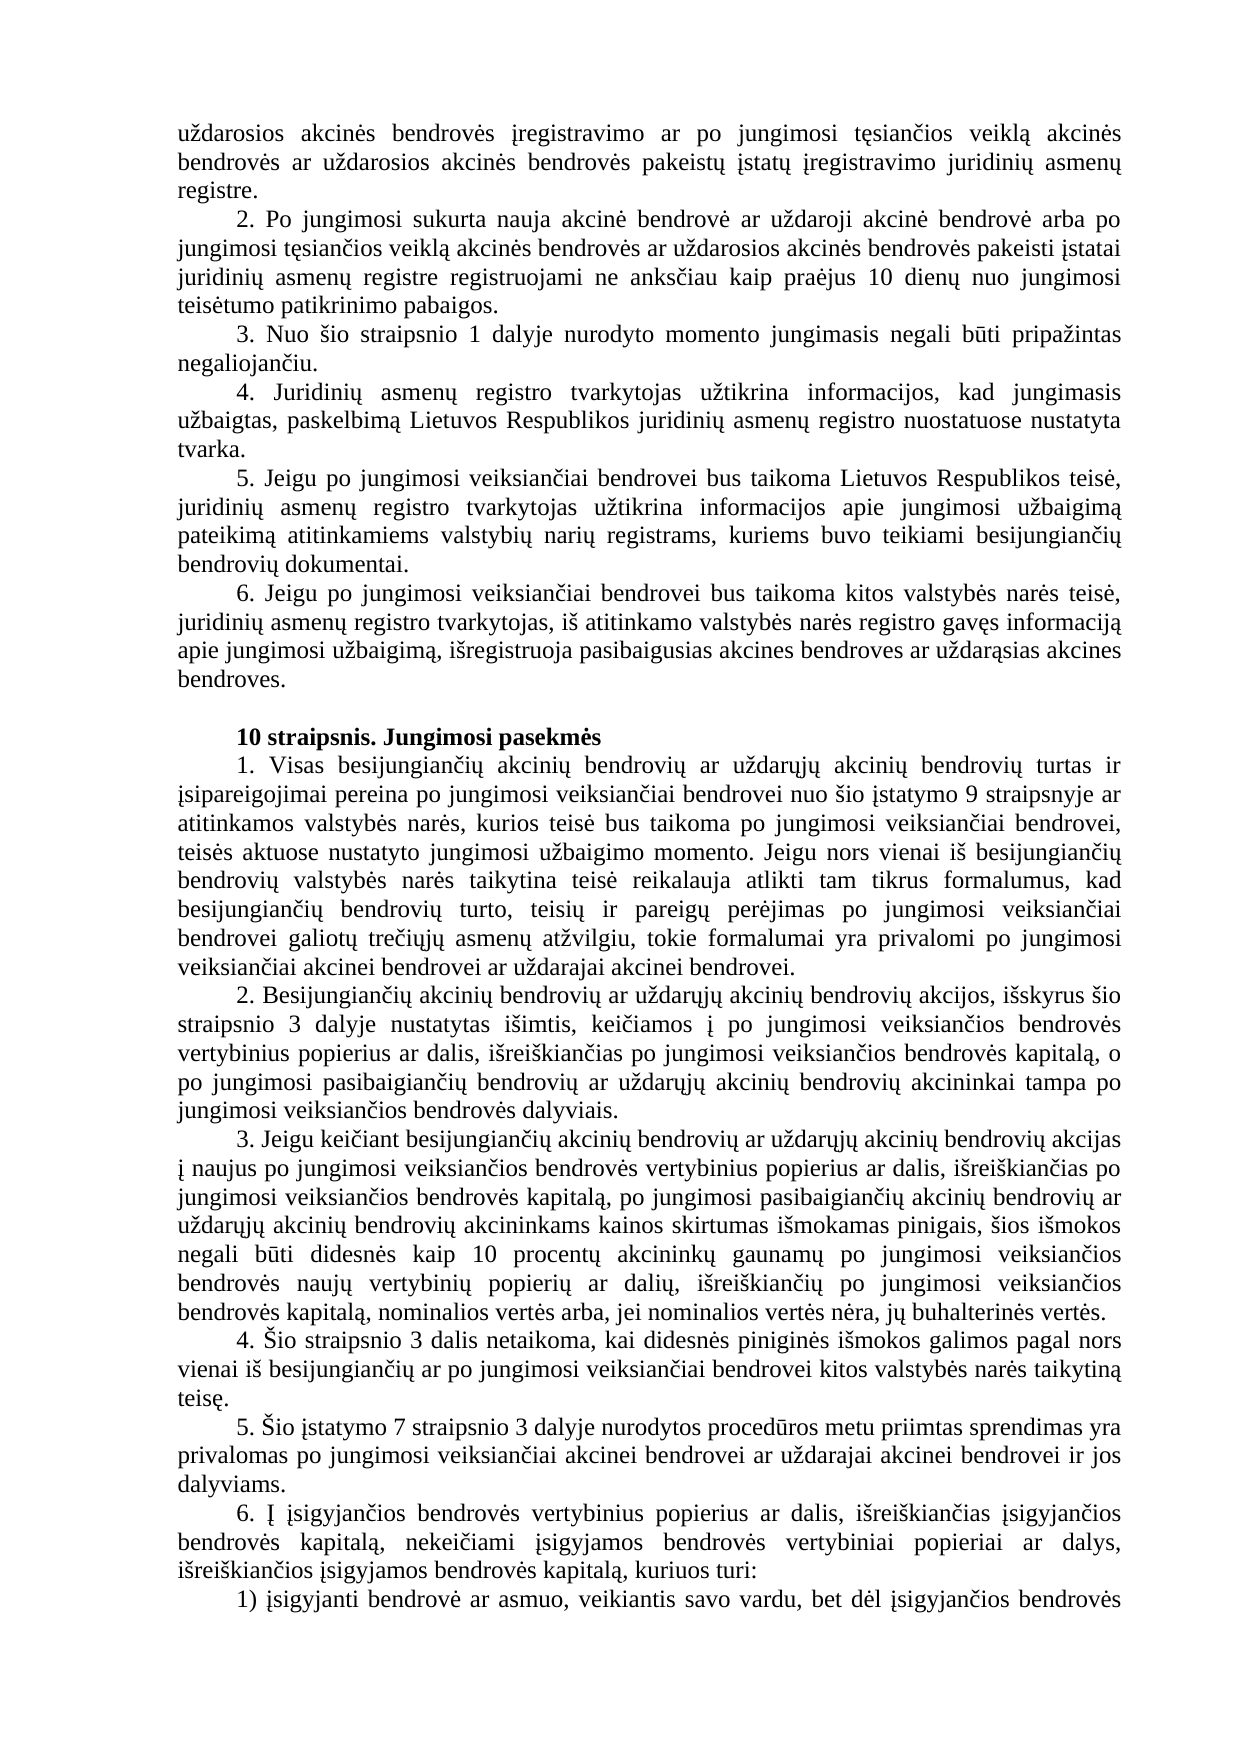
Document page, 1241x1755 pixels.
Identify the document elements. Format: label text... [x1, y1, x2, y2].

text 5. Jeigu po jungimosi veiksiančiai bendrovei bus taikoma Lietuvos Respublikos teisė, juridinių asmenų registro tvarkytojas užtikrina informacijos apie jungimosi užbaigimą pateikimą atitinkamiems valstybių narių registrams, kuriems buvo teikiami besijungiančių bendrovių dokumentai. [177, 463, 1122, 578]
text 1. Visas besijungiančių akcinių bendrovių ar uždarųjų akcinių bendrovių turtas ir įsipareigojimai pereina po jungimosi veiksiančiai bendrovei nuo šio įstatymo 9 straipsnyje ar atitinkamos valstybės narės, kurios teisė bus taikoma po jungimosi veiksiančiai bendrovei, teisės aktuose nustatyto jungimosi užbaigimo momento. Jeigu nors vienai iš besijungiančių bendrovių valstybės narės taikytina teisė reikalauja atlikti tam tikrus formalumus, kad besijungiančių bendrovių turto, teisių ir pareigų perėjimas po jungimosi veiksiančiai bendrovei galiotų trečiųjų asmenų atžvilgiu, tokie formalumai yra privalomi po jungimosi veiksiančiai akcinei bendrovei ar uždarajai akcinei bendrovei. [177, 751, 1122, 981]
text 6. Jeigu po jungimosi veiksiančiai bendrovei bus taikoma kitos valstybės narės teisė, juridinių asmenų registro tvarkytojas, iš atitinkamo valstybės narės registro gavęs informaciją apie jungimosi užbaigimą, išregistruoja pasibaigusias akcines bendroves ar uždarąsias akcines bendroves. [177, 578, 1122, 693]
text 3. Jeigu keičiant besijungiančių akcinių bendrovių ar uždarųjų akcinių bendrovių akcijas į naujus po jungimosi veiksiančios bendrovės vertybinius popierius ar dalis, išreiškiančias po jungimosi veiksiančios bendrovės kapitalą, po jungimosi pasibaigiančių akcinių bendrovių ar uždarųjų akcinių bendrovių akcininkams kainos skirtumas išmokamas pinigais, šios išmokos negali būti didesnės kaip 10 procentų akcininkų gaunamų po jungimosi veiksiančios bendrovės naujų vertybinių popierių ar dalių, išreiškiančių po jungimosi veiksiančios bendrovės kapitalą, nominalios vertės arba, jei nominalios vertės nėra, jų buhalterinės vertės. [177, 1124, 1122, 1326]
text 2. Besijungiančių akcinių bendrovių ar uždarųjų akcinių bendrovių akcijos, išskyrus šio straipsnio 3 dalyje nustatytas išimtis, keičiamos į po jungimosi veiksiančios bendrovės vertybinius popierius ar dalis, išreiškiančias po jungimosi veiksiančios bendrovės kapitalą, o po jungimosi pasibaigiančių bendrovių ar uždarųjų akcinių bendrovių akcininkai tampa po jungimosi veiksiančios bendrovės dalyviais. [177, 981, 1122, 1124]
text 6. Į įsigyjančios bendrovės vertybinius popierius ar dalis, išreiškiančias įsigyjančios bendrovės kapitalą, nekeičiami įsigyjamos bendrovės vertybiniai popieriai ar dalys, išreiškiančios įsigyjamos bendrovės kapitalą, kuriuos turi: [177, 1498, 1122, 1584]
text 4. Juridinių asmenų registro tvarkytojas užtikrina informacijos, kad jungimasis užbaigtas, paskelbimą Lietuvos Respublikos juridinių asmenų registro nuostatuose nustatyta tvarka. [177, 377, 1122, 463]
text 5. Šio įstatymo 7 straipsnio 3 dalyje nurodytos procedūros metu priimtas sprendimas yra privalomas po jungimosi veiksiančiai akcinei bendrovei ar uždarajai akcinei bendrovei ir jos dalyviams. [177, 1412, 1122, 1498]
text 1) įsigyjanti bendrovė ar asmuo, veikiantis savo vardu, bet dėl įsigyjančios bendrovės [177, 1584, 1122, 1613]
text 2. Po jungimosi sukurta nauja akcinė bendrovė ar uždaroji akcinė bendrovė arba po jungimosi tęsiančios veiklą akcinės bendrovės ar uždarosios akcinės bendrovės pakeisti įstatai juridinių asmenų registre registruojami ne anksčiau kaip praėjus 10 dienų nuo jungimosi teisėtumo patikrinimo pabaigos. [177, 204, 1122, 319]
text 4. Šio straipsnio 3 dalis netaikoma, kai didesnės piniginės išmokos galimos pagal nors vienai iš besijungiančių ar po jungimosi veiksiančiai bendrovei kitos valstybės narės taikytiną teisę. [177, 1326, 1122, 1412]
text 10 straipsnis. Jungimosi pasekmės [177, 722, 1122, 751]
text uždarosios akcinės bendrovės įregistravimo ar po jungimosi tęsiančios veiklą akcinės bendrovės ar uždarosios akcinės bendrovės pakeistų įstatų įregistravimo juridinių asmenų registre. [177, 118, 1122, 204]
text 3. Nuo šio straipsnio 1 dalyje nurodyto momento jungimasis negali būti pripažintas negaliojančiu. [177, 319, 1122, 377]
